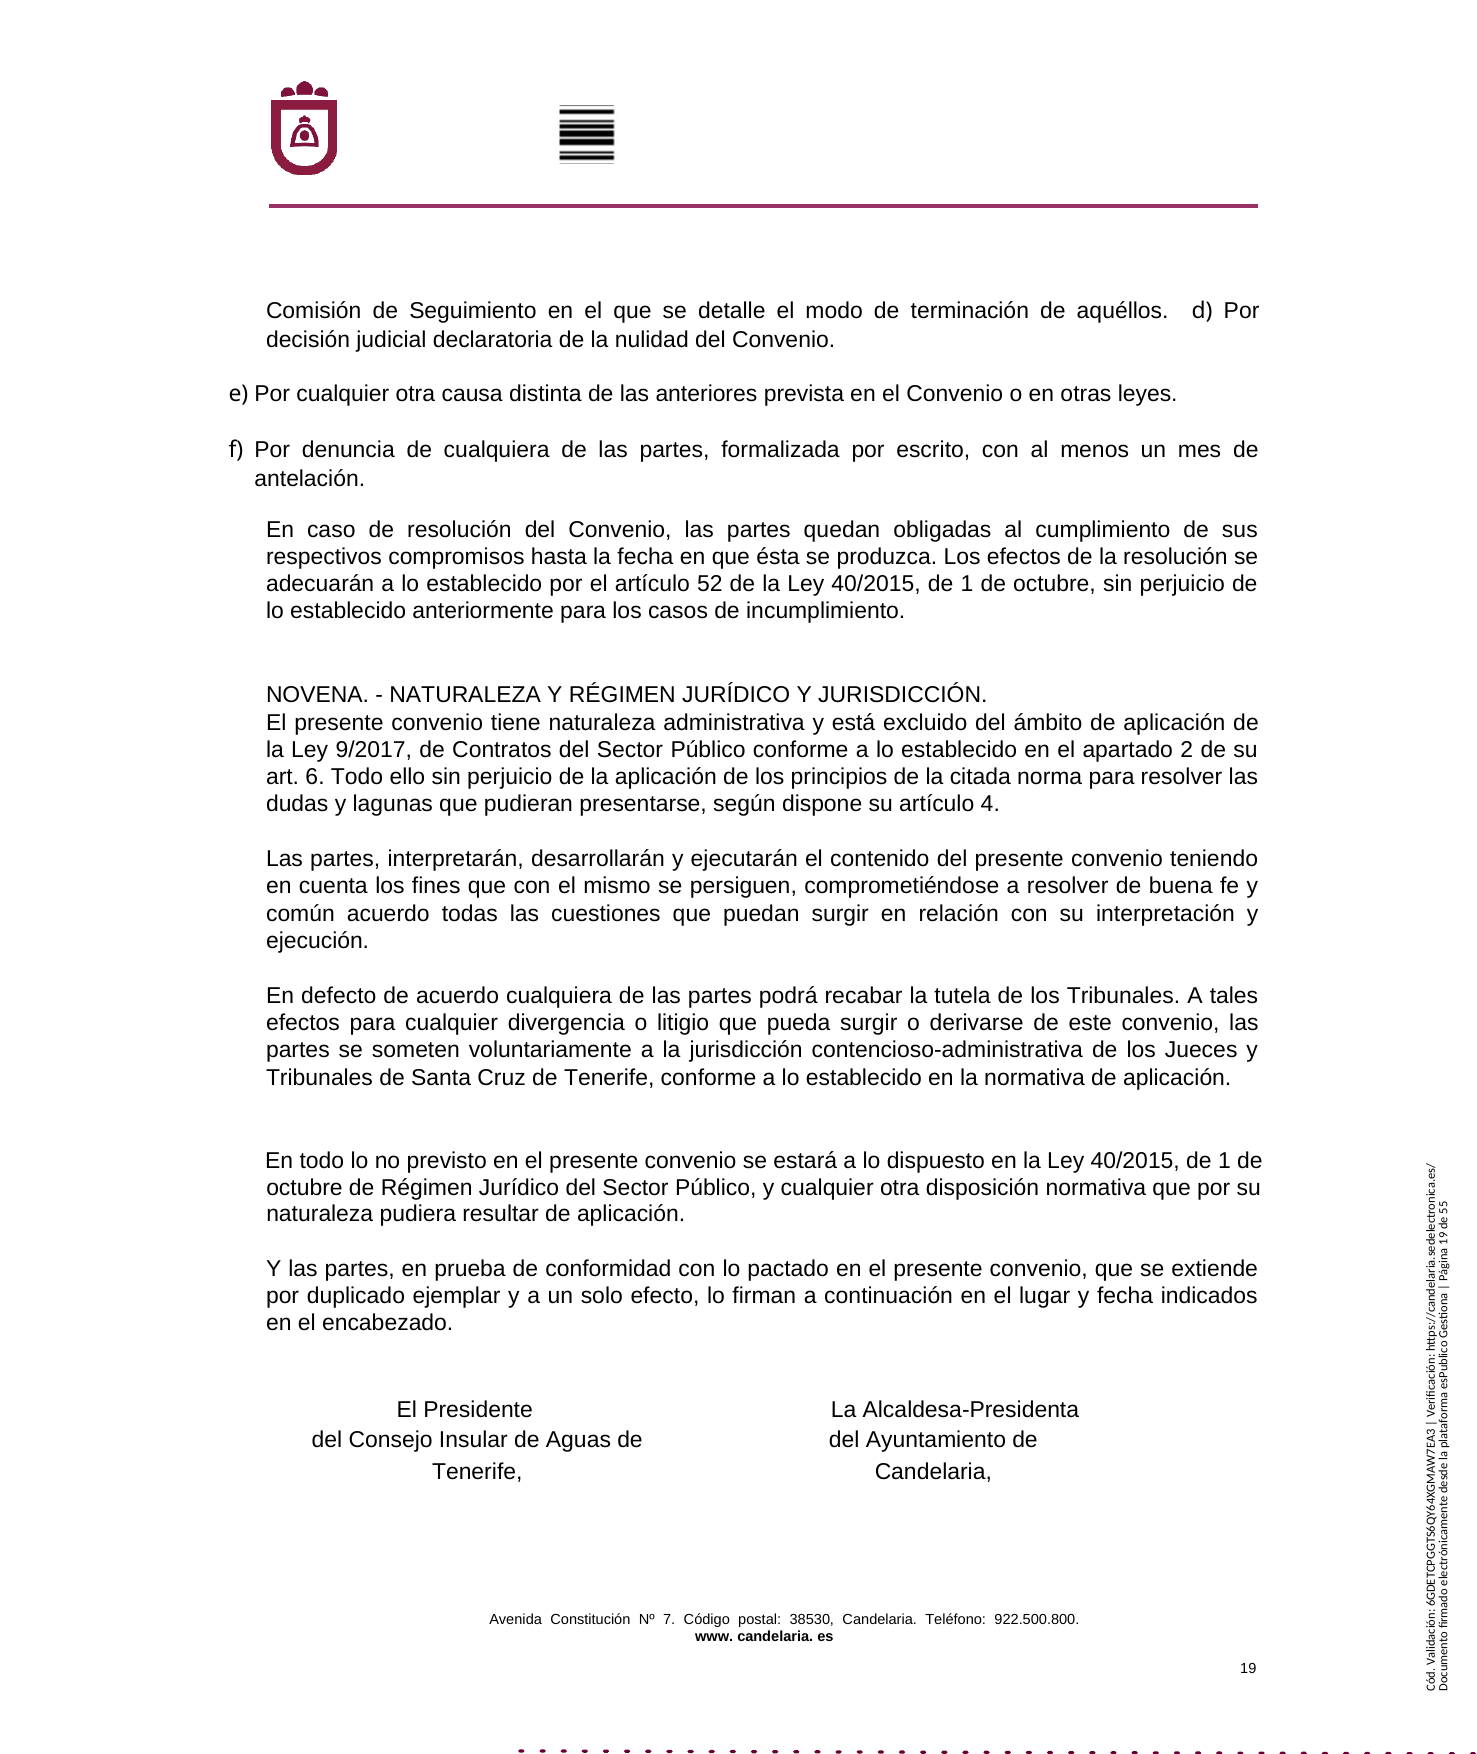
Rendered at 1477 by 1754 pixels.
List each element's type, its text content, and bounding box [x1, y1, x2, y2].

text El presente convenio tiene naturaleza administrativa y está excluido del ámbito de aplicación de la Ley 9/2017, de Contratos del Sector Público conforme a lo establecido en el apartado 2 de su art. 6. Todo ello sin perjuicio de la aplicación de los principios de la citada norma para resolver las dudas y lagunas que pudieran presentarse, según dispone su artículo 4. [266, 708, 1259, 816]
list Por denuncia de cualquiera de las partes, formalizada por escrito, con al menos un mes de antelación. [228, 433, 1259, 491]
text Las partes, interpretarán, desarrollarán y ejecutarán el contenido del presente convenio teniendo en cuenta los fines que con el mismo se persiguen, comprometiéndose a resolver de buena fe y común acuerdo todas las cuestiones que puedan surgir en relación con su interpretación y ejecución. [266, 845, 1259, 953]
text En defecto de acuerdo cualquiera de las partes podrá recabar la tutela de los Tribunales. A tales efectos para cualquier divergencia o litigio que pueda surgir o derivarse de este convenio, las partes se someten voluntariamente a la jurisdicción contencioso-administrativa de los Jueces y Tribunales de Santa Cruz de Tenerife, conforme a lo establecido en la normativa de aplicación. [266, 982, 1259, 1090]
text NOVENA. - NATURALEZA Y RÉGIMEN JURÍDICO Y JURISDICCIÓN. [266, 681, 1259, 707]
text Tenerife, Candelaria, [254, 1457, 1275, 1485]
text Comisión de Seguimiento en el que se detalle el modo de terminación de aquéllos. d) Por decisión judicial declaratoria de la nulidad del Convenio. [266, 294, 1259, 353]
text El Presidente La Alcaldesa-Presidenta [254, 1396, 1275, 1424]
text Y las partes, en prueba de conformidad con lo pactado en el presente convenio, que se extiende por duplicado ejemplar y a un solo efecto, lo firman a continuación en el lugar y fecha indicados en el encabezado. [266, 1255, 1259, 1336]
text En todo lo no previsto en el presente convenio se estará a lo dispuesto en la Ley 40/2015, de 1 de octubre de Régimen Jurídico del Sector Público, y cualquier otra disposición normativa que por su naturaleza pudiera resultar de aplicación. [265, 1147, 1275, 1227]
list Por cualquier otra causa distinta de las anteriores prevista en el Convenio o en otras leyes. [228, 377, 1259, 408]
text En caso de resolución del Convenio, las partes quedan obligadas al cumplimiento de sus respectivos compromisos hasta la fecha en que ésta se produzca. Los efectos de la resolución se adecuarán a lo establecido por el artículo 52 de la Ley 40/2015, de 1 de octubre, sin perjuicio de lo establecido anteriormente para los casos de incumplimiento. [266, 516, 1259, 624]
text del Consejo Insular de Aguas de del Ayuntamiento de [254, 1425, 1275, 1453]
